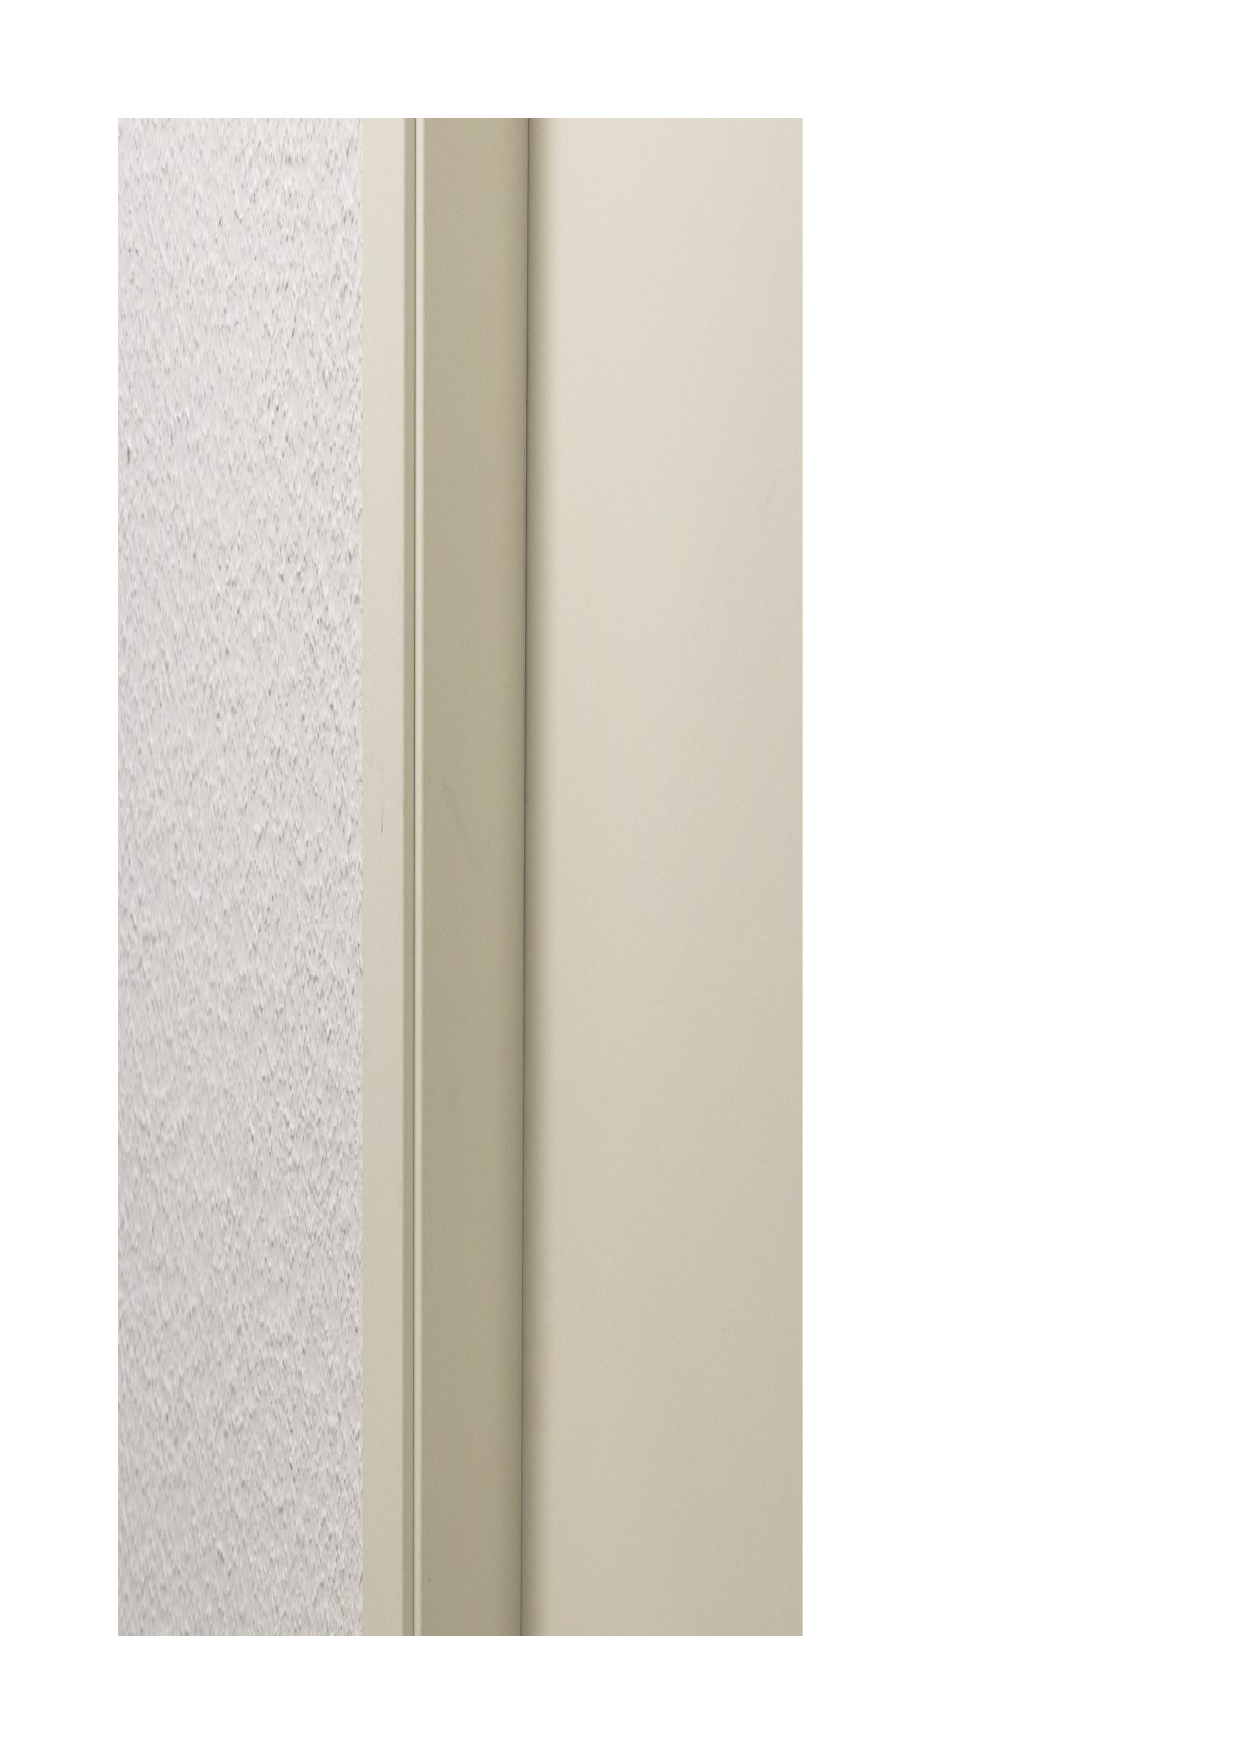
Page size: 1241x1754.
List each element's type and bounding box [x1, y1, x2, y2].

picture [118, 118, 803, 1636]
